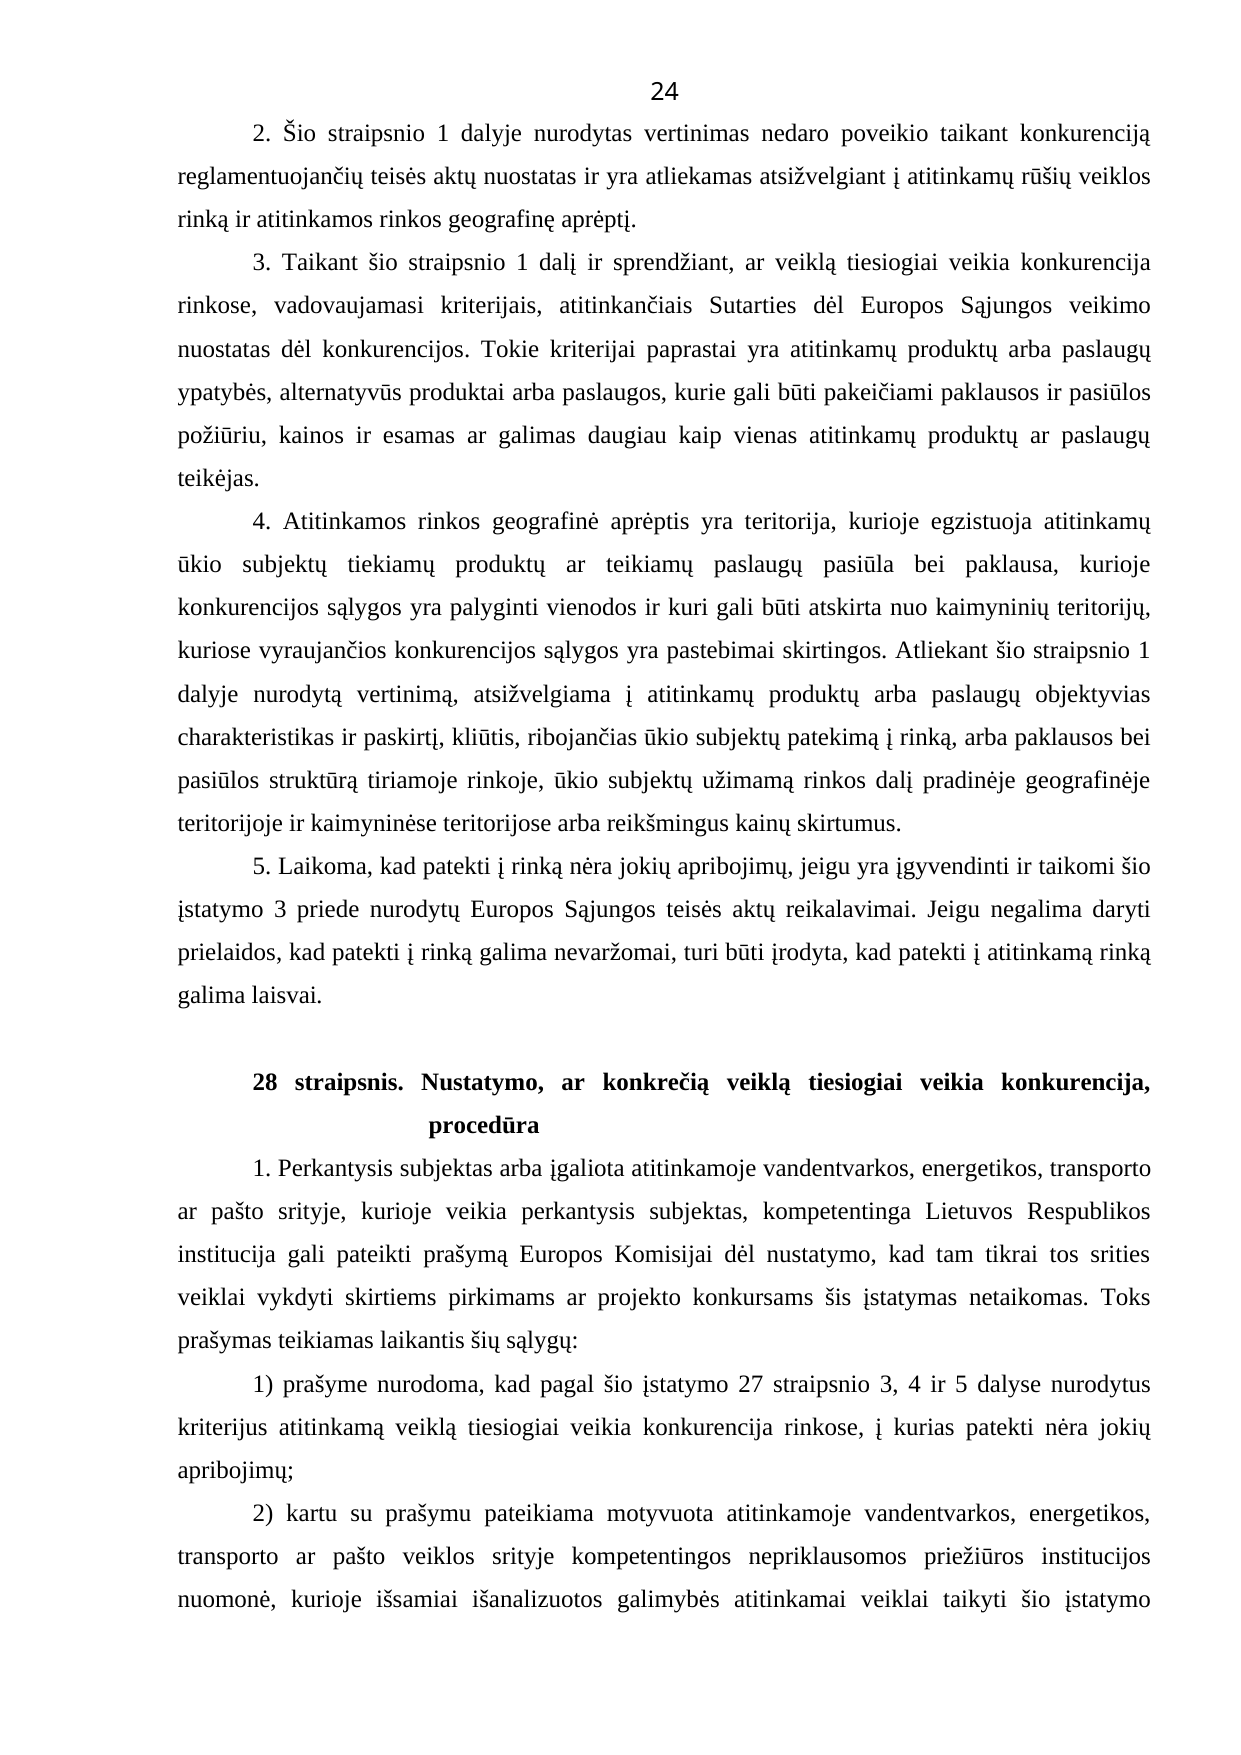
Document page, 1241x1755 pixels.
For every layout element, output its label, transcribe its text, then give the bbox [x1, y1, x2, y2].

text 2) kartu su prašymu pateikiama motyvuota atitinkamoje vandentvarkos, energetikos, transporto ar pašto veiklos srityje kompetentingos nepriklausomos priežiūros institucijos nuomonė, kurioje išsamiai išanalizuotos galimybės atitinkamai veiklai taikyti šio įstatymo [177, 1498, 1152, 1613]
text 1. Perkantysis subjektas arba įgaliota atitinkamoje vandentvarkos, energetikos, transporto ar pašto srityje, kurioje veikia perkantysis subjektas, kompetentinga Lietuvos Respublikos institucija gali pateikti prašymą Europos Komisijai dėl nustatymo, kad tam tikrai tos srities veiklai vykdyti skirtiems pirkimams ar projekto konkursams šis įstatymas netaikomas. Toks prašymas teikiamas laikantis šių sąlygų: [177, 1153, 1152, 1354]
text 2. Šio straipsnio 1 dalyje nurodytas vertinimas nedaro poveikio taikant konkurenciją reglamentuojančių teisės aktų nuostatas ir yra atliekamas atsižvelgiant į atitinkamų rūšių veiklos rinką ir atitinkamos rinkos geografinę aprėptį. [177, 118, 1152, 233]
text 28 straipsnis. Nustatymo, ar konkrečią veiklą tiesiogiai veikia konkurencija, procedūra [252, 1067, 1152, 1139]
text 3. Taikant šio straipsnio 1 dalį ir sprendžiant, ar veiklą tiesiogiai veikia konkurencija rinkose, vadovaujamasi kriterijais, atitinkančiais Sutarties dėl Europos Sąjungos veikimo nuostatas dėl konkurencijos. Tokie kriterijai paprastai yra atitinkamų produktų arba paslaugų ypatybės, alternatyvūs produktai arba paslaugos, kurie gali būti pakeičiami paklausos ir pasiūlos požiūriu, kainos ir esamas ar galimas daugiau kaip vienas atitinkamų produktų ar paslaugų teikėjas. [177, 247, 1152, 492]
text 1) prašyme nurodoma, kad pagal šio įstatymo 27 straipsnio 3, 4 ir 5 dalyse nurodytus kriterijus atitinkamą veiklą tiesiogiai veikia konkurencija rinkose, į kurias patekti nėra jokių apribojimų; [177, 1369, 1152, 1484]
text 4. Atitinkamos rinkos geografinė aprėptis yra teritorija, kurioje egzistuoja atitinkamų ūkio subjektų tiekiamų produktų ar teikiamų paslaugų pasiūla bei paklausa, kurioje konkurencijos sąlygos yra palyginti vienodos ir kuri gali būti atskirta nuo kaimyninių teritorijų, kuriose vyraujančios konkurencijos sąlygos yra pastebimai skirtingos. Atliekant šio straipsnio 1 dalyje nurodytą vertinimą, atsižvelgiama į atitinkamų produktų arba paslaugų objektyvias charakteristikas ir paskirtį, kliūtis, ribojančias ūkio subjektų patekimą į rinką, arba paklausos bei pasiūlos struktūrą tiriamoje rinkoje, ūkio subjektų užimamą rinkos dalį pradinėje geografinėje teritorijoje ir kaimyninėse teritorijose arba reikšmingus kainų skirtumus. [177, 506, 1152, 837]
text 5. Laikoma, kad patekti į rinką nėra jokių apribojimų, jeigu yra įgyvendinti ir taikomi šio įstatymo 3 priede nurodytų Europos Sąjungos teisės aktų reikalavimai. Jeigu negalima daryti prielaidos, kad patekti į rinką galima nevaržomai, turi būti įrodyta, kad patekti į atitinkamą rinką galima laisvai. [177, 851, 1152, 1009]
